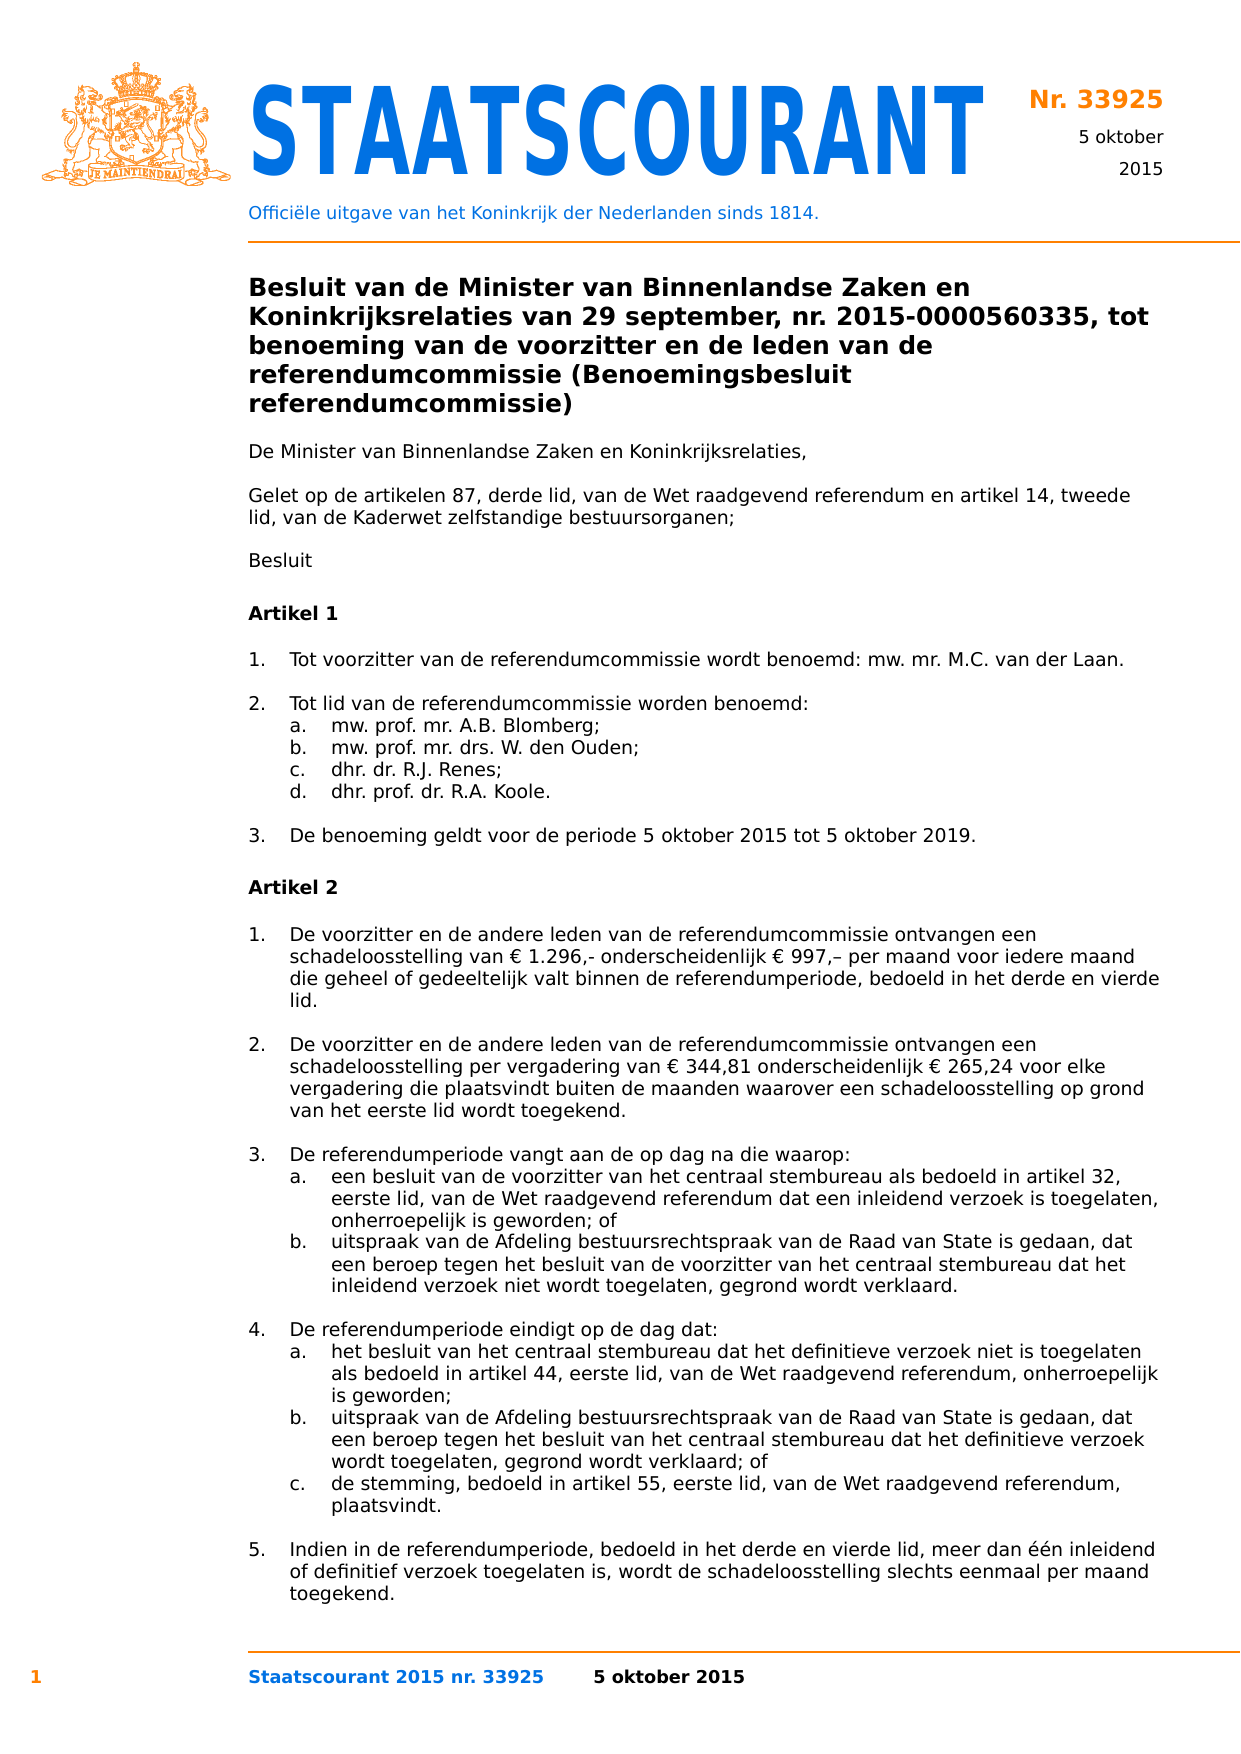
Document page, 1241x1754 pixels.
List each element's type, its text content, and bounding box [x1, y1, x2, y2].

text 5. Indien in de referendumperiode, bedoeld in het derde en vierde lid, meer dan één inleidend of definitief verzoek toegelaten is, wordt de schadeloosstelling slechts eenmaal per maand toegekend. [248, 1539, 1163, 1605]
subtitle Artikel 2 [248, 877, 1163, 899]
text a. mw. prof. mr. A.B. Blomberg; [289, 715, 1163, 737]
picture [41, 62, 231, 186]
text Besluit [248, 550, 1163, 572]
text b. uitspraak van de Afdeling bestuursrechtspraak van de Raad van State is gedaan, dat een beroep tegen het besluit van het centraal stembureau dat het definitieve verzoek wordt toegelaten, gegrond wordt verklaard; of [289, 1407, 1163, 1473]
text 2. Tot lid van de referendumcommissie worden benoemd: [248, 693, 1163, 715]
table_header [25, 62, 248, 241]
text c. de stemming, bedoeld in artikel 55, eerste lid, van de Wet raadgevend referendum, plaatsvindt. [289, 1473, 1163, 1517]
text Gelet op de artikelen 87, derde lid, van de Wet raadgevend referendum en artikel 14, tweede lid, van de Kaderwet zelfstandige bestuursorganen; [248, 484, 1163, 528]
table_header STAATSCOURANT [248, 62, 998, 203]
text a. het besluit van het centraal stembureau dat het definitieve verzoek niet is toegelaten als bedoeld in artikel 44, eerste lid, van de Wet raadgevend referendum, onherroepelijk is geworden; [289, 1341, 1163, 1407]
text 3. De benoeming geldt voor de periode 5 oktober 2015 tot 5 oktober 2019. [248, 825, 1163, 847]
table_header Nr. 33925 [998, 62, 1240, 121]
text 1. De voorzitter en de andere leden van de referendumcommissie ontvangen een schadeloosstelling van € 1.296,- onderscheidenlijk € 997,– per maand voor iedere maand die geheel of gedeeltelijk valt binnen de referendumperiode, bedoeld in het derde en vierde lid. [248, 924, 1163, 1012]
text b. mw. prof. mr. drs. W. den Ouden; [289, 737, 1163, 759]
subtitle Besluit van de Minister van Binnenlandse Zaken en Koninkrijksrelaties van 29 september, nr. 2015-0000560335, tot benoeming van de voorzitter en de leden van de referendumcommissie (Benoemingsbesluit referendumcommissie) [248, 273, 1163, 419]
text d. dhr. prof. dr. R.A. Koole. [289, 781, 1163, 803]
subtitle Artikel 1 [248, 602, 1163, 624]
text 2. De voorzitter en de andere leden van de referendumcommissie ontvangen een schadeloosstelling per vergadering van € 344,81 onderscheidenlijk € 265,24 voor elke vergadering die plaatsvindt buiten de maanden waarover een schadeloosstelling op grond van het eerste lid wordt toegekend. [248, 1034, 1163, 1122]
text c. dhr. dr. R.J. Renes; [289, 759, 1163, 781]
table_cell 5 oktober [998, 121, 1240, 153]
text 1. Tot voorzitter van de referendumcommissie wordt benoemd: mw. mr. M.C. van der Laan. [248, 649, 1163, 671]
table_cell Officiële uitgave van het Koninkrijk der Nederlanden sinds 1814. [248, 203, 1240, 241]
text 4. De referendumperiode eindigt op de dag dat: [248, 1319, 1163, 1341]
text b. uitspraak van de Afdeling bestuursrechtspraak van de Raad van State is gedaan, dat een beroep tegen het besluit van de voorzitter van het centraal stembureau dat het inleidend verzoek niet wordt toegelaten, gegrond wordt verklaard. [289, 1231, 1163, 1297]
text a. een besluit van de voorzitter van het centraal stembureau als bedoeld in artikel 32, eerste lid, van de Wet raadgevend referendum dat een inleidend verzoek is toegelaten, onherroepelijk is geworden; of [289, 1166, 1163, 1231]
table_cell 2015 [998, 153, 1240, 203]
text De Minister van Binnenlandse Zaken en Koninkrijksrelaties, [248, 441, 1163, 463]
text 3. De referendumperiode vangt aan de op dag na die waarop: [248, 1143, 1163, 1166]
